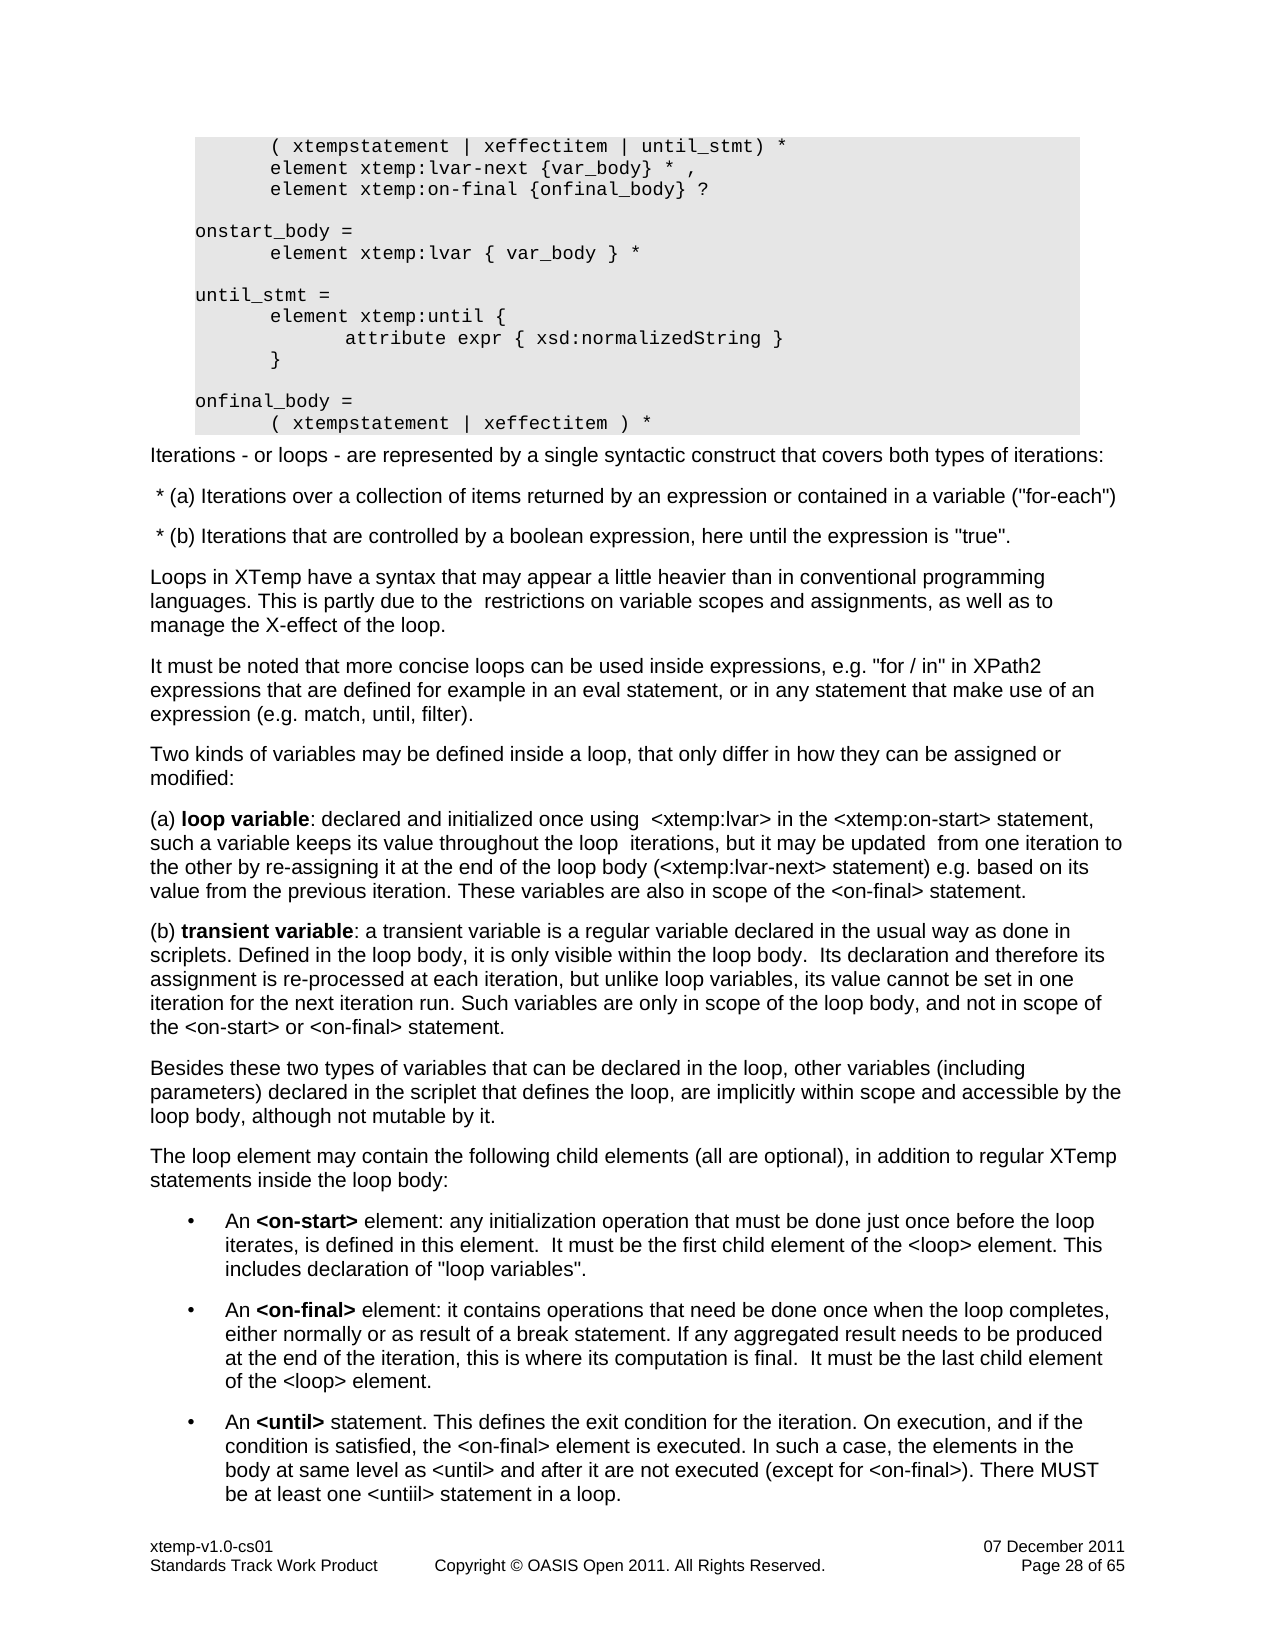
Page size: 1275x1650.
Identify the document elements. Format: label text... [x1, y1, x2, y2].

text (a) loop variable: declared and initialized once using <xtemp:lvar> in the <xtemp:on-start> statement, such a variable keeps its value throughout the loop iterations, but it may be updated from one iteration to the other by re-assigning it at the end of the loop body (<xtemp:lvar-next> statement) e.g. based on its value from the previous iteration. These variables are also in scope of the <on-final> statement. [150, 807, 1125, 902]
list An <until> statement. This defines the exit condition for the iteration. On execution, and if the condition is satisfied, the <on-final> element is executed. In such a case, the elements in the body at same level as <until> and after it are not executed (except for <on-final>). There MUST be at least one <untiil> statement in a loop. [187, 1410, 1125, 1506]
text ( xtempstatement | xeffectitem ) * [195, 413, 1080, 435]
text It must be noted that more concise loops can be used inside expressions, e.g. "for / in" in XPath2 expressions that are defined for example in an eval statement, or in any statement that make use of an expression (e.g. match, until, filter). [150, 653, 1125, 725]
text element xtemp:lvar-next {var_body} * , [195, 158, 1080, 180]
list An <on-start> element: any initialization operation that must be done just once before the loop iterates, is defined in this element. It must be the first child element of the <loop> element. This includes declaration of "loop variables". [187, 1209, 1125, 1281]
text Loops in XTemp have a syntax that may appear a little heavier than in conventional programming languages. This is partly due to the restrictions on variable scopes and assignments, as well as to manage the X-effect of the loop. [150, 565, 1125, 637]
text attribute expr { xsd:normalizedString } [195, 328, 1080, 350]
text Besides these two types of variables that can be declared in the loop, other variables (including parameters) declared in the scriplet that defines the loop, are implicitly within scope and accessible by the loop body, although not mutable by it. [150, 1056, 1125, 1127]
text Iterations - or loops - are represented by a single syntactic construct that covers both types of iterations: [150, 443, 1125, 467]
list An <on-final> element: it contains operations that need be done once when the loop completes, either normally or as result of a break statement. If any aggregated result needs to be produced at the end of the iteration, this is where its computation is final. It must be the last child element of the <loop> element. [187, 1297, 1125, 1393]
text ( xtempstatement | xeffectitem | until_stmt) * [195, 137, 1080, 158]
text onstart_body = [195, 222, 1080, 243]
text The loop element may contain the following child elements (all are optional), in addition to regular XTemp statements inside the loop body: [150, 1144, 1125, 1192]
text * (a) Iterations over a collection of items returned by an expression or contained in a variable ("for-each") [150, 484, 1125, 508]
text Two kinds of variables may be defined inside a loop, that only differ in how they can be assigned or modified: [150, 742, 1125, 790]
text until_stmt = [195, 286, 1080, 307]
text element xtemp:on-final {onfinal_body} ? [195, 180, 1080, 201]
text } [195, 350, 1080, 371]
text (b) transient variable: a transient variable is a regular variable declared in the usual way as done in scriplets. Defined in the loop body, it is only visible within the loop body. Its declaration and therefore its assignment is re-processed at each iteration, but unlike loop variables, its value cannot be set in one iteration for the next iteration run. Such variables are only in scope of the loop body, and not in scope of the <on-start> or <on-final> statement. [150, 919, 1125, 1039]
text * (b) Iterations that are controlled by a boolean expression, here until the expression is "true". [150, 524, 1125, 548]
text onfinal_body = [195, 392, 1080, 413]
text element xtemp:lvar { var_body } * [195, 243, 1080, 265]
text element xtemp:until { [195, 307, 1080, 328]
